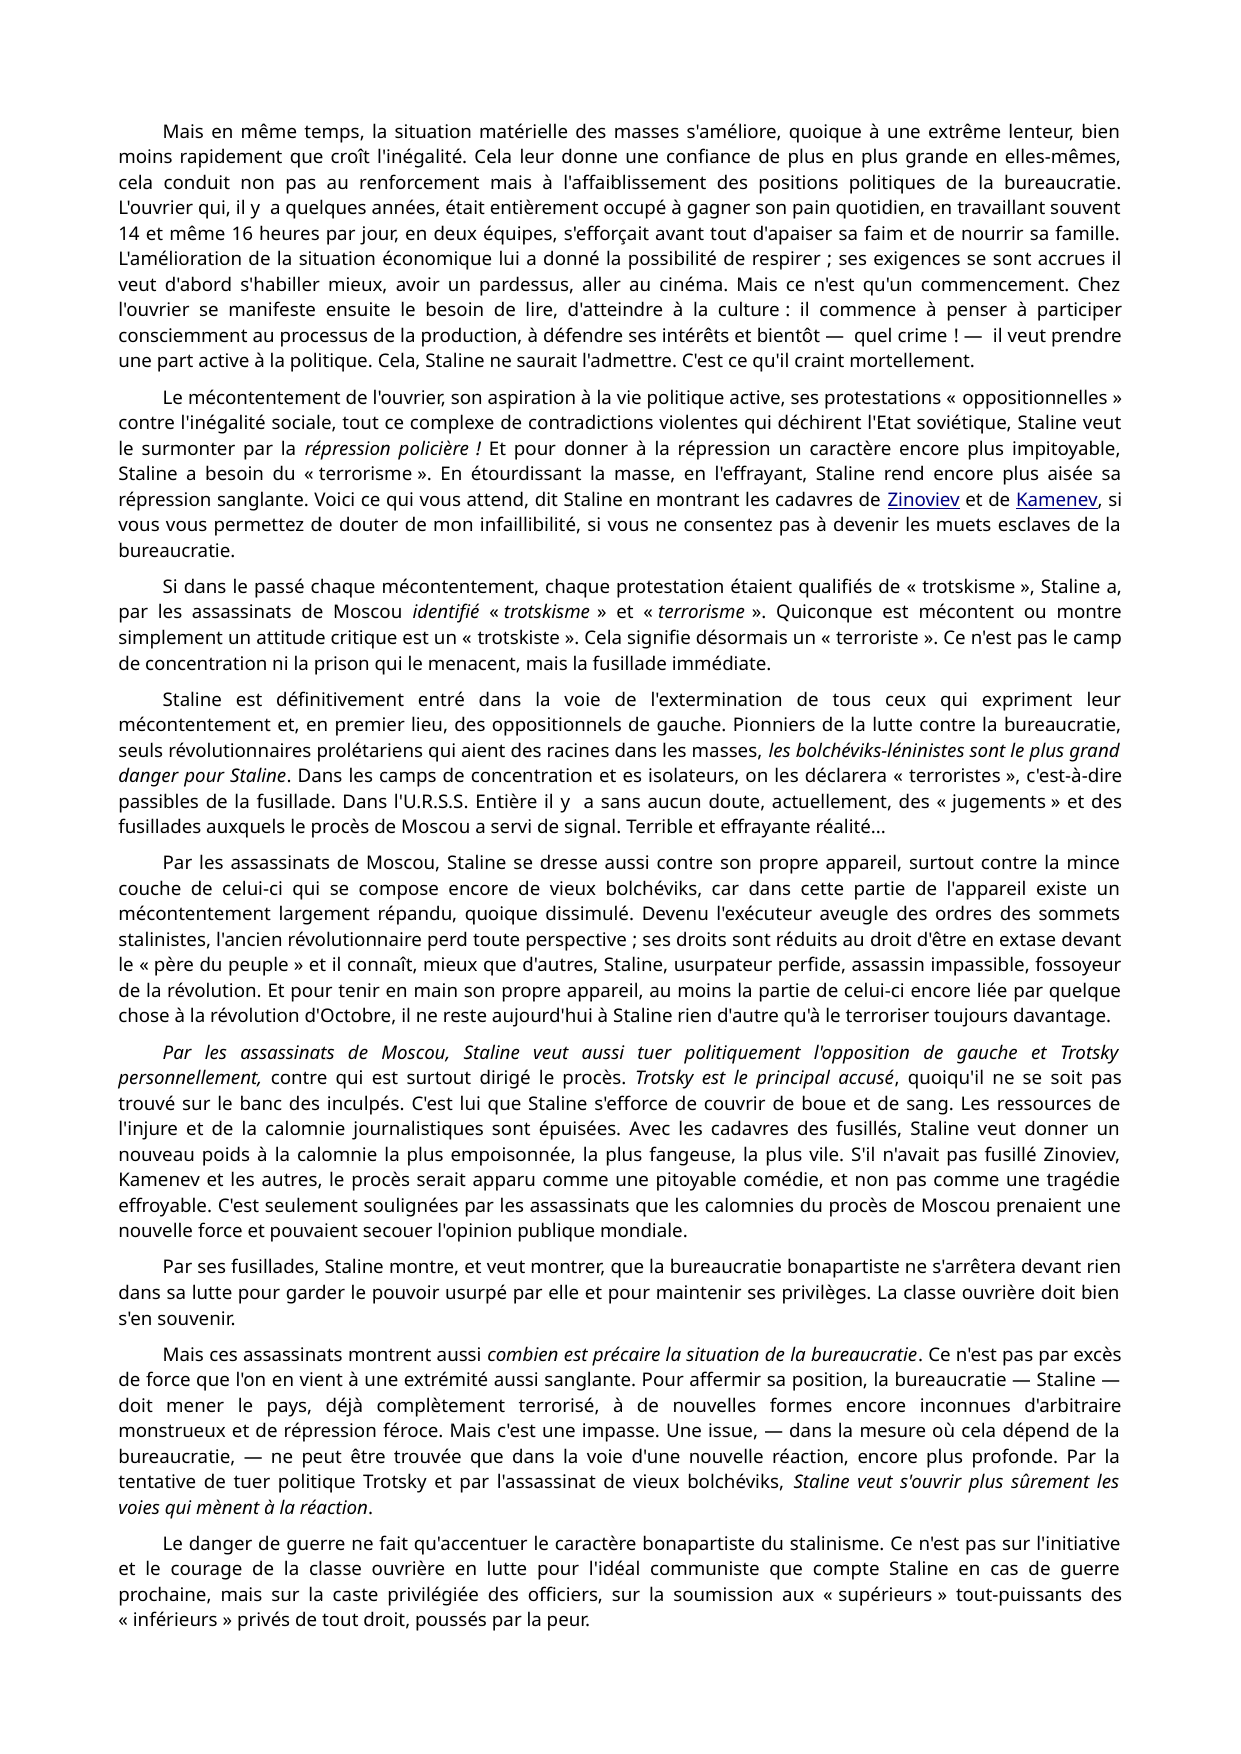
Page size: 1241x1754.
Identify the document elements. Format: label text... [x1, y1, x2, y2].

text Si dans le passé chaque mécontentement, chaque protestation étaient qualifiés de « trotskisme », Staline a, par les assassinats de Moscou identifié « trotskisme » et « terrorisme ». Quiconque est mécontent ou montre simplement un attitude critique est un « trotskiste ». Cela signifie désormais un « terroriste ». Ce n'est pas le camp de concentration ni la prison qui le menacent, mais la fusillade immédiate. [118, 573, 1122, 675]
text Staline est définitivement entré dans la voie de l'extermination de tous ceux qui expriment leur mécontentement et, en premier lieu, des oppositionnels de gauche. Pionniers de la lutte contre la bureaucratie, seuls révolutionnaires prolétariens qui aient des racines dans les masses, les bolchéviks-léninistes sont le plus grand danger pour Staline. Dans les camps de concentration et es isolateurs, on les déclarera « terroristes », c'est-à-dire passibles de la fusillade. Dans l'U.R.S.S. Entière il y a sans aucun doute, actuellement, des « jugements » et des fusillades auxquels le procès de Moscou a servi de signal. Terrible et effrayante réalité... [118, 686, 1122, 839]
text Le danger de guerre ne fait qu'accentuer le caractère bonapartiste du stalinisme. Ce n'est pas sur l'initiative et le courage de la classe ouvrière en lutte pour l'idéal communiste que compte Staline en cas de guerre prochaine, mais sur la caste privilégiée des officiers, sur la soumission aux « supérieurs » tout-puissants des « inférieurs » privés de tout droit, poussés par la peur. [118, 1530, 1122, 1632]
text Mais en même temps, la situation matérielle des masses s'améliore, quoique à une extrême lenteur, bien moins rapidement que croît l'inégalité. Cela leur donne une confiance de plus en plus grande en elles-mêmes, cela conduit non pas au renforcement mais à l'affaiblissement des positions politiques de la bureaucratie. L'ouvrier qui, il y a quelques années, était entièrement occupé à gagner son pain quotidien, en travaillant souvent 14 et même 16 heures par jour, en deux équipes, s'efforçait avant tout d'apaiser sa faim et de nourrir sa famille. L'amélioration de la situation économique lui a donné la possibilité de respirer ; ses exigences se sont accrues il veut d'abord s'habiller mieux, avoir un pardessus, aller au cinéma. Mais ce n'est qu'un commencement. Chez l'ouvrier se manifeste ensuite le besoin de lire, d'atteindre à la culture : il commence à penser à participer consciemment au processus de la production, à défendre ses intérêts et bientôt — quel crime ! — il veut prendre une part active à la politique. Cela, Staline ne saurait l'admettre. C'est ce qu'il craint mortellement. [118, 118, 1122, 373]
text Par les assassinats de Moscou, Staline se dresse aussi contre son propre appareil, surtout contre la mince couche de celui-ci qui se compose encore de vieux bolchéviks, car dans cette partie de l'appareil existe un mécontentement largement répandu, quoique dissimulé. Devenu l'exécuteur aveugle des ordres des sommets stalinistes, l'ancien révolutionnaire perd toute perspective ; ses droits sont réduits au droit d'être en extase devant le « père du peuple » et il connaît, mieux que d'autres, Staline, usurpateur perfide, assassin impassible, fossoyeur de la révolution. Et pour tenir en main son propre appareil, au moins la partie de celui-ci encore liée par quelque chose à la révolution d'Octobre, il ne reste aujourd'hui à Staline rien d'autre qu'à le terroriser toujours davantage. [118, 850, 1122, 1028]
text Mais ces assassinats montrent aussi combien est précaire la situation de la bureaucratie. Ce n'est pas par excès de force que l'on en vient à une extrémité aussi sanglante. Pour affermir sa position, la bureaucratie — Staline — doit mener le pays, déjà complètement terrorisé, à de nouvelles formes encore inconnues d'arbitraire monstrueux et de répression féroce. Mais c'est une impasse. Une issue, — dans la mesure où cela dépend de la bureaucratie, — ne peut être trouvée que dans la voie d'une nouvelle réaction, encore plus profonde. Par la tentative de tuer politique Trotsky et par l'assassinat de vieux bolchéviks, Staline veut s'ouvrir plus sûrement les voies qui mènent à la réaction. [118, 1341, 1122, 1519]
text Par ses fusillades, Staline montre, et veut montrer, que la bureaucratie bonapartiste ne s'arrêtera devant rien dans sa lutte pour garder le pouvoir usurpé par elle et pour maintenir ses privilèges. La classe ouvrière doit bien s'en souvenir. [118, 1254, 1122, 1330]
text Le mécontentement de l'ouvrier, son aspiration à la vie politique active, ses protestations « oppositionnelles » contre l'inégalité sociale, tout ce complexe de contradictions violentes qui déchirent l'Etat soviétique, Staline veut le surmonter par la répression policière ! Et pour donner à la répression un caractère encore plus impitoyable, Staline a besoin du « terrorisme ». En étourdissant la masse, en l'effrayant, Staline rend encore plus aisée sa répression sanglante. Voici ce qui vous attend, dit Staline en montrant les cadavres de Zinoviev et de Kamenev, si vous vous permettez de douter de mon infaillibilité, si vous ne consentez pas à devenir les muets esclaves de la bureaucratie. [118, 384, 1122, 563]
text Par les assassinats de Moscou, Staline veut aussi tuer politiquement l'opposition de gauche et Trotsky personnellement, contre qui est surtout dirigé le procès. Trotsky est le principal accusé, quoiqu'il ne se soit pas trouvé sur le banc des inculpés. C'est lui que Staline s'efforce de couvrir de boue et de sang. Les ressources de l'injure et de la calomnie journalistiques sont épuisées. Avec les cadavres des fusillés, Staline veut donner un nouveau poids à la calomnie la plus empoisonnée, la plus fangeuse, la plus vile. S'il n'avait pas fusillé Zinoviev, Kamenev et les autres, le procès serait apparu comme une pitoyable comédie, et non pas comme une tragédie effroyable. C'est seulement soulignées par les assassinats que les calomnies du procès de Moscou prenaient une nouvelle force et pouvaient secouer l'opinion publique mondiale. [118, 1039, 1122, 1243]
